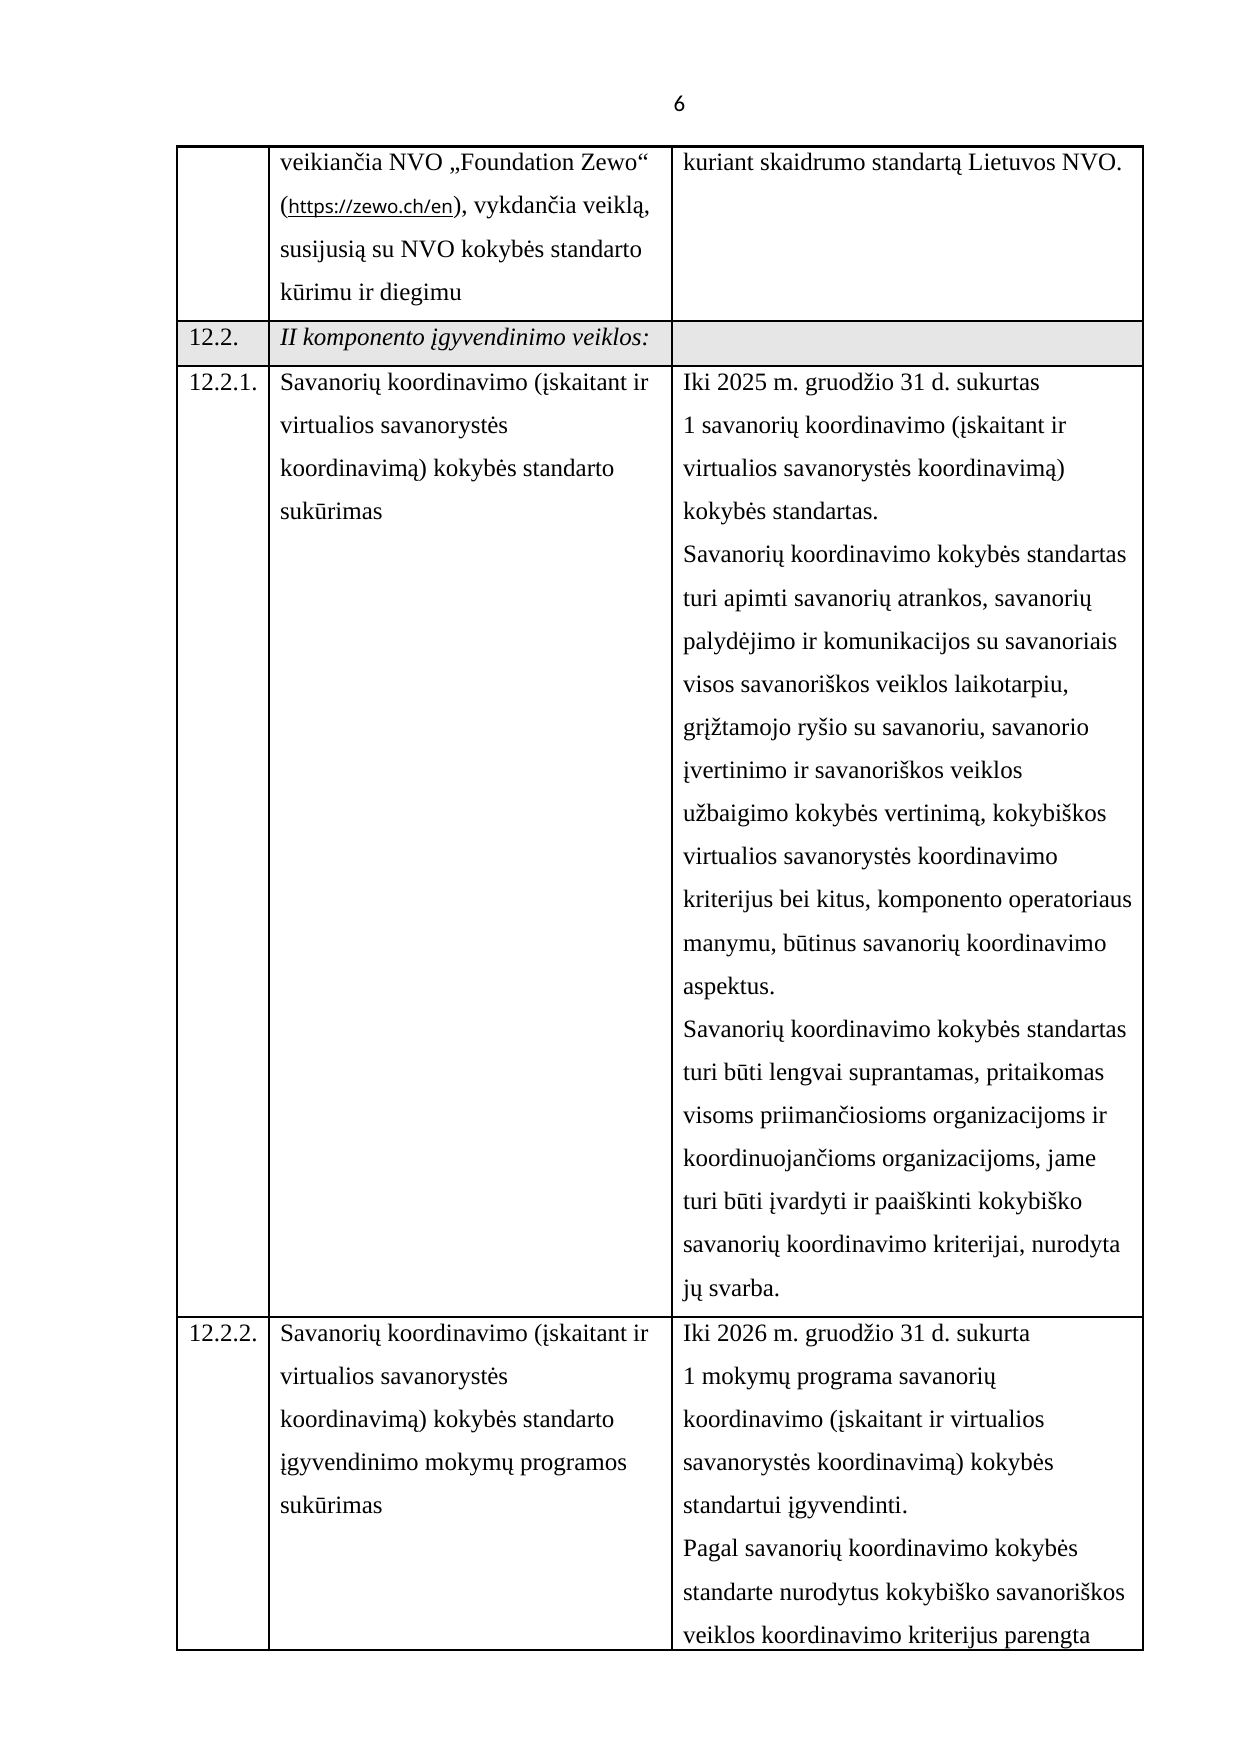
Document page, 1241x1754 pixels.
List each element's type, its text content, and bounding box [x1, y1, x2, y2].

table_cell [178, 148, 268, 320]
table_cell kuriant skaidrumo standartą Lietuvos NVO. [673, 148, 1142, 320]
table_cell veikiančia NVO „Foundation Zewo“ (https://zewo.ch/en), vykdančia veiklą, susijusią su NVO kokybės standarto kūrimu ir diegimu [270, 148, 671, 320]
table_cell 12.2. [178, 322, 268, 365]
table_cell Savanorių koordinavimo (įskaitant ir virtualios savanorystės koordinavimą) kokybės standarto sukūrimas [270, 367, 671, 1316]
table_cell Savanorių koordinavimo (įskaitant ir virtualios savanorystės koordinavimą) kokybės standarto įgyvendinimo mokymų programos sukūrimas [270, 1318, 671, 1648]
table_cell 12.2.1. [178, 367, 268, 1316]
table_cell 12.2.2. [178, 1318, 268, 1648]
table_cell Iki 2025 m. gruodžio 31 d. sukurtas 1 savanorių koordinavimo (įskaitant ir virtualios savanorystės koordinavimą) kokybės standartas. Savanorių koordinavimo kokybės standartas turi apimti savanorių atrankos, savanorių palydėjimo ir komunikacijos su savanoriais visos savanoriškos veiklos laikotarpiu, grįžtamojo ryšio su savanoriu, savanorio įvertinimo ir savanoriškos veiklos užbaigimo kokybės vertinimą, kokybiškos virtualios savanorystės koordinavimo kriterijus bei kitus, komponento operatoriaus manymu, būtinus savanorių koordinavimo aspektus. Savanorių koordinavimo kokybės standartas turi būti lengvai suprantamas, pritaikomas visoms priimančiosioms organizacijoms ir koordinuojančioms organizacijoms, jame turi būti įvardyti ir paaiškinti kokybiško savanorių koordinavimo kriterijai, nurodyta jų svarba. [673, 367, 1142, 1316]
table_cell [673, 322, 1142, 365]
table_cell II komponento įgyvendinimo veiklos: [270, 322, 671, 365]
table_cell Iki 2026 m. gruodžio 31 d. sukurta 1 mokymų programa savanorių koordinavimo (įskaitant ir virtualios savanorystės koordinavimą) kokybės standartui įgyvendinti. Pagal savanorių koordinavimo kokybės standarte nurodytus kokybiško savanoriškos veiklos koordinavimo kriterijus parengta [673, 1318, 1142, 1648]
